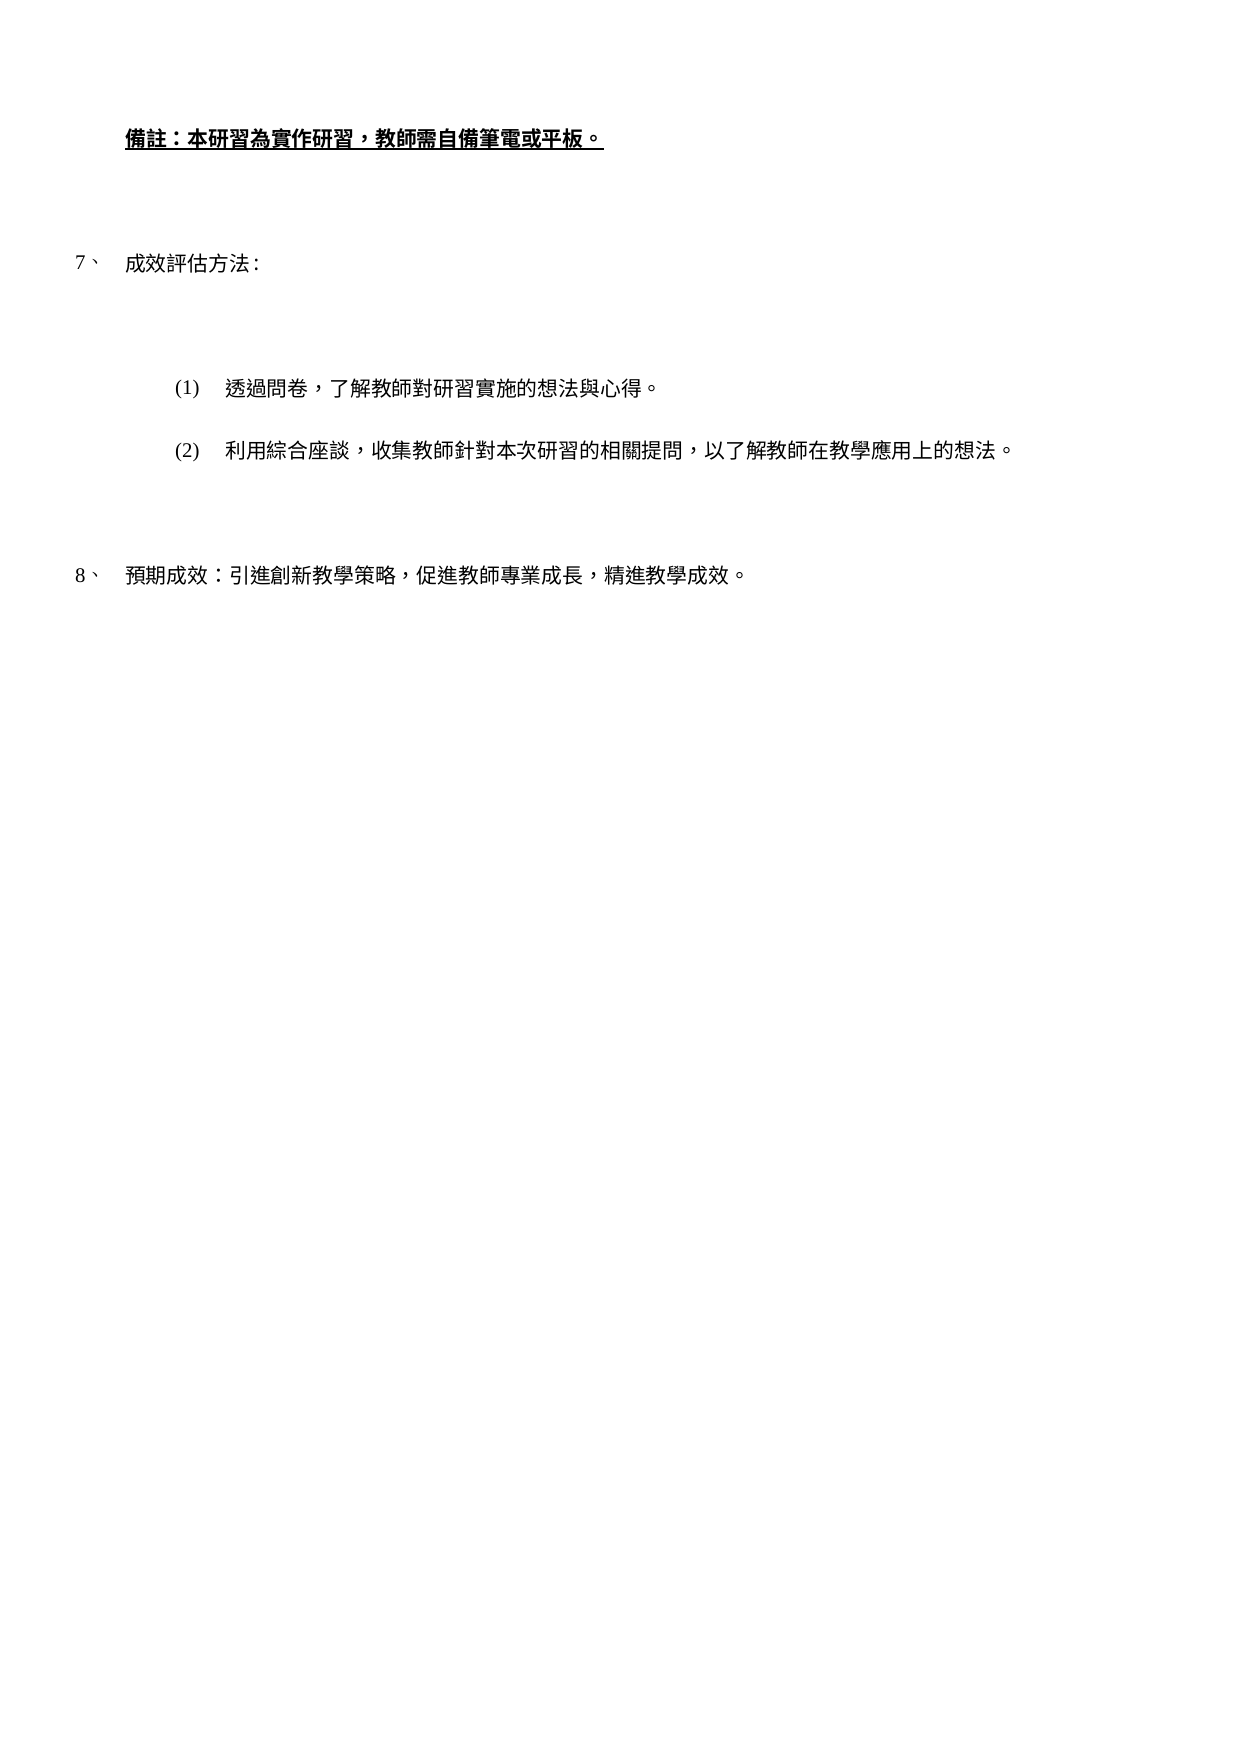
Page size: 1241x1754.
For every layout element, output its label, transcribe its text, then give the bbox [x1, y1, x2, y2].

list 預期成效：引進創新教學策略，促進教師專業成長，精進教學成效。 [75, 533, 1165, 596]
text 備註：本研習為實作研習，教師需自備筆電或平板。 [75, 96, 1165, 158]
list 利用綜合座談，收集教師針對本次研習的相關提問，以了解教師在教學應用上的想法。 [175, 408, 1142, 471]
list 透過問卷，了解教師對研習實施的想法與心得。 [175, 346, 1142, 408]
list 成效評估方法: [75, 221, 1165, 283]
